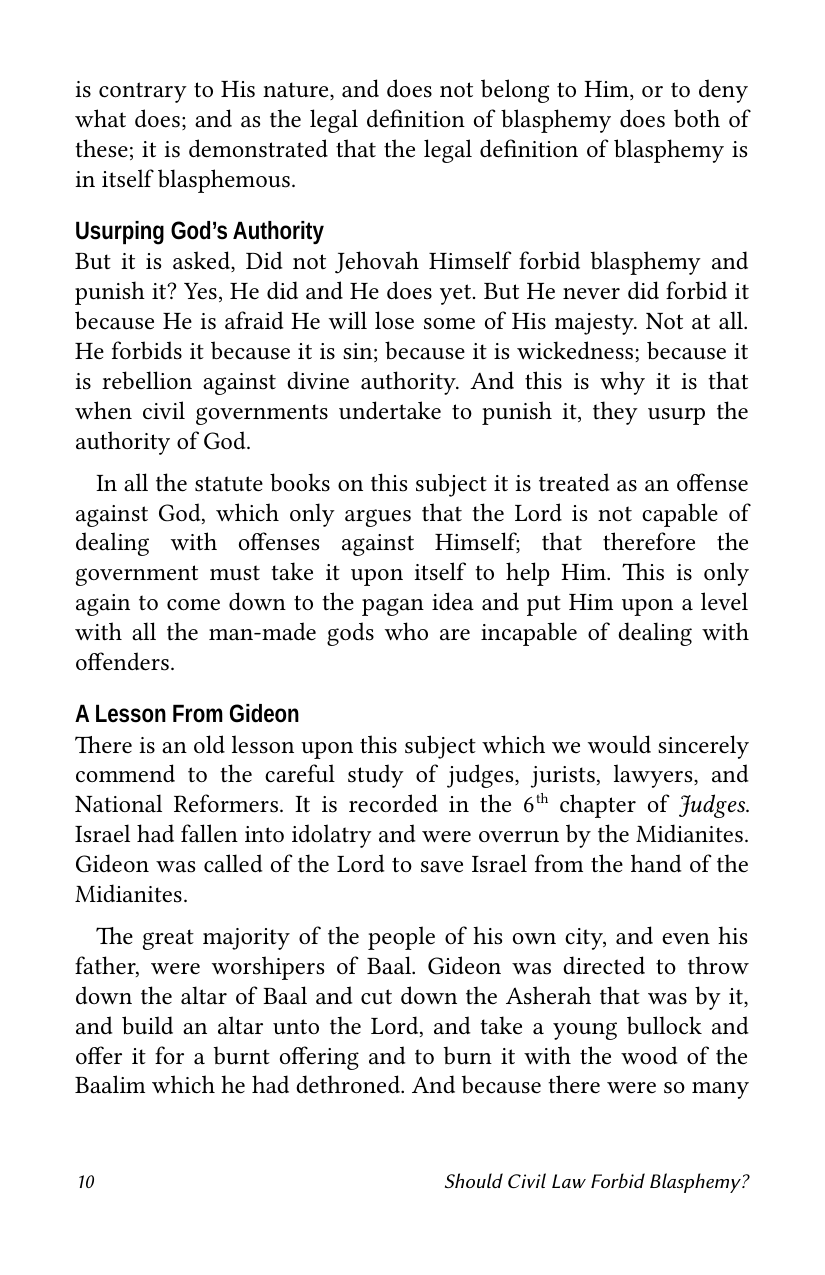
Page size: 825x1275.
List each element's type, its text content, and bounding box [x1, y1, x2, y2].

text The great majority of the people of his own city, and even his father, were worshipers of Baal. Gideon was directed to throw down the altar of Baal and cut down the Asherah that was by it, and build an altar unto the Lord, and take a young bullock and offer it for a burnt offering and to burn it with the wood of the Baalim which he had dethroned. And because there were so many [75, 922, 750, 1100]
text But it is asked, Did not Jehovah Himself forbid blasphemy and punish it? Yes, He did and He does yet. But He never did forbid it because He is afraid He will lose some of His majesty. Not at all. He forbids it because it is sin; because it is wickedness; because it is rebellion against divine authority. And this is why it is that when civil governments undertake to punish it, they usurp the authority of God. [75, 247, 750, 455]
text In all the statute books on this subject it is treated as an offense against God, which only argues that the Lord is not capable of dealing with offenses against Himself; that therefore the government must take it upon itself to help Him. This is only again to come down to the pagan idea and put Him upon a level with all the man-made gods who are incapable of dealing with offenders. [75, 469, 750, 677]
subtitle A Lesson From Gideon [75, 699, 750, 728]
text is contrary to His nature, and does not belong to Him, or to deny what does; and as the legal definition of blasphemy does both of these; it is demonstrated that the legal definition of blasphemy is in itself blasphemous. [75, 75, 750, 193]
text There is an old lesson upon this subject which we would sincerely commend to the careful study of judges, jurists, lawyers, and National Reformers. It is recorded in the 6th chapter of Judges. Israel had fallen into idolatry and were overrun by the Midianites. Gideon was called of the Lord to save Israel from the hand of the Midianites. [75, 731, 750, 909]
subtitle Usurping God’s Authority [75, 216, 750, 244]
